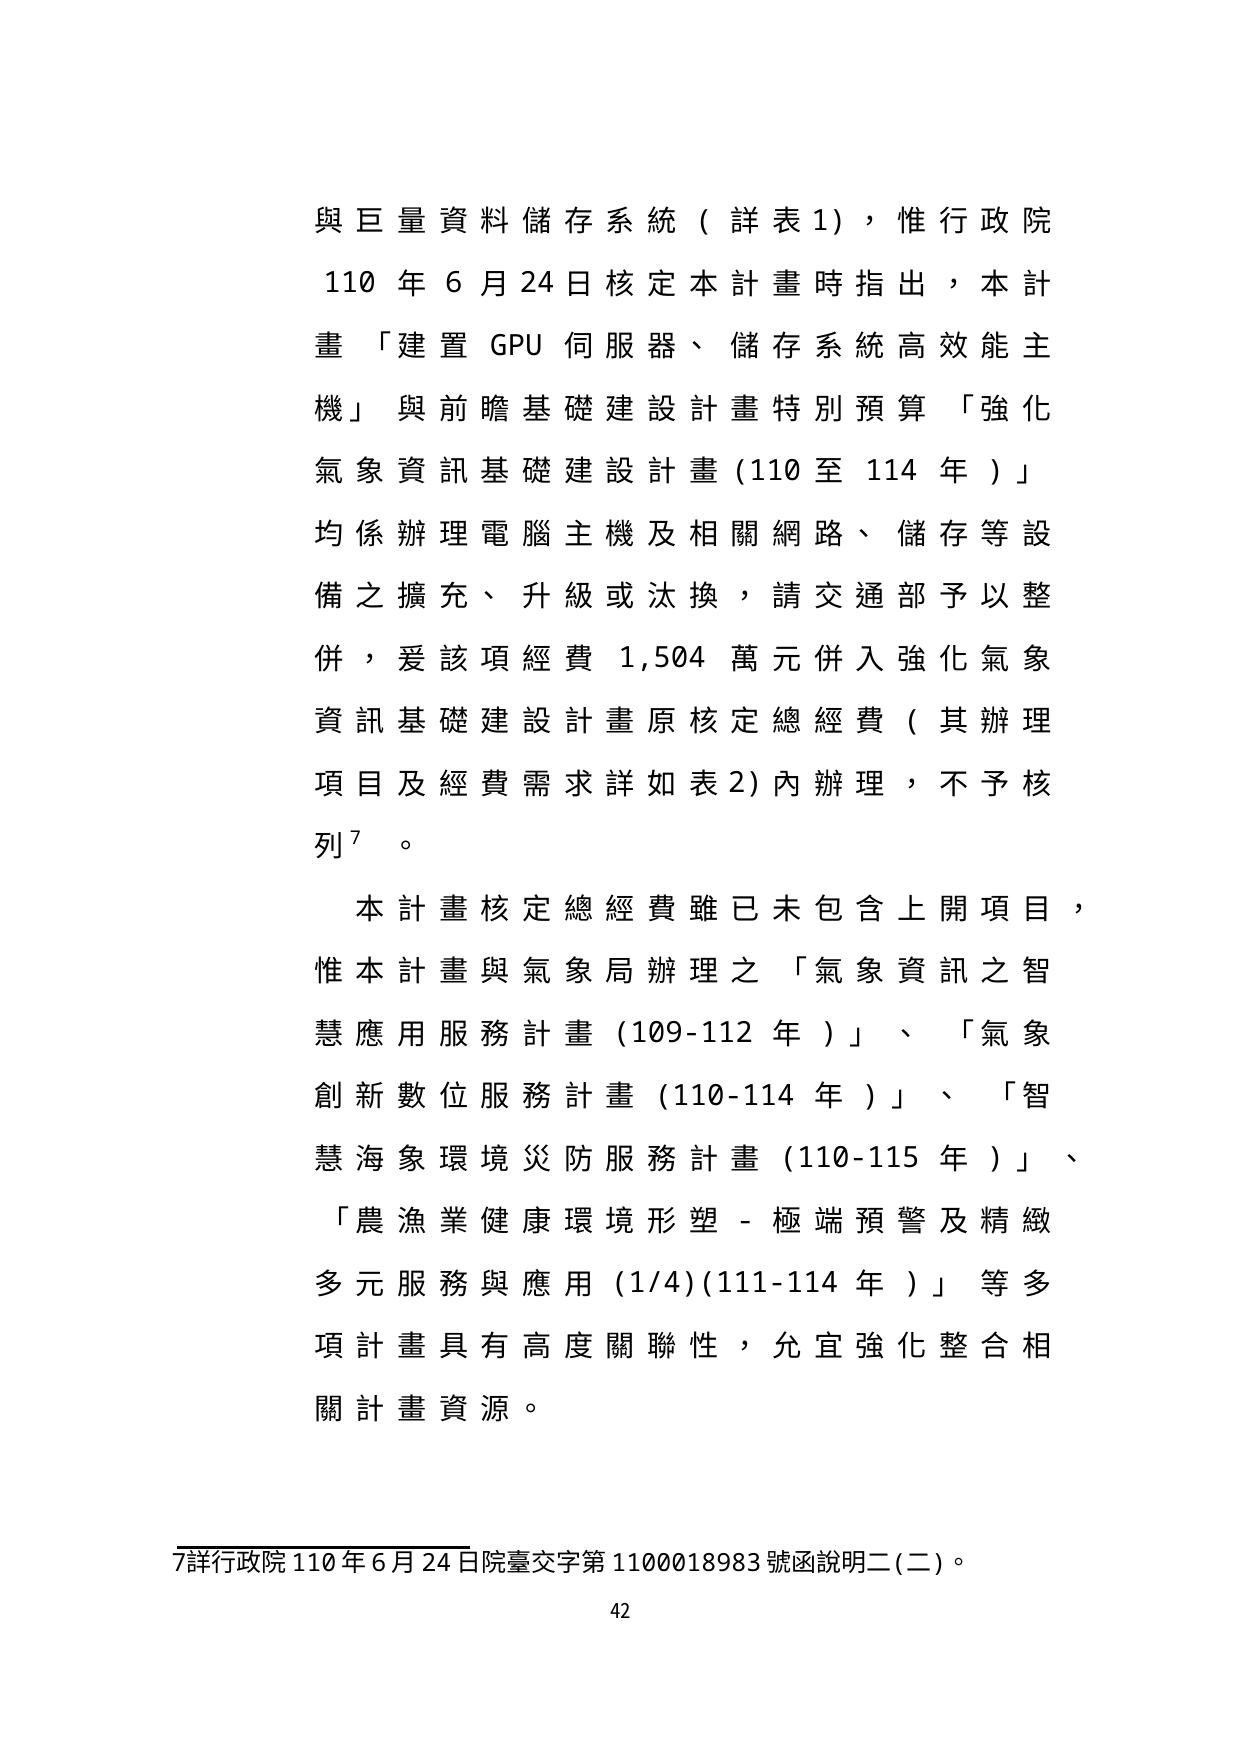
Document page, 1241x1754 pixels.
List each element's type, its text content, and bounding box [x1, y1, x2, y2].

text 與巨量資料儲存系統(詳表1)，惟行政院110年6月24日核定本計畫時指出，本計畫「建置GPU伺服器、儲存系統高效能主機」與前瞻基礎建設計畫特別預算「強化氣象資訊基礎建設計畫(110至114年)」均係辦理電腦主機及相關網路、儲存等設備之擴充、升級或汰換，請交通部予以整併，爰該項經費1,504萬元併入強化氣象資訊基礎建設計畫原核定總經費(其辦理項目及經費需求詳如表2)內辦理，不予核列。 [271, 177, 1058, 865]
text 本計畫核定總經費雖已未包含上開項目，惟本計畫與氣象局辦理之「氣象資訊之智慧應用服務計畫(109-112年)」、「氣象創新數位服務計畫(110-114年)」、「智慧海象環境災防服務計畫(110-115年)」、「農漁業健康環境形塑-極端預警及精緻多元服務與應用(1/4)(111-114年)」等多項計畫具有高度關聯性，允宜強化整合相關計畫資源。 [271, 865, 1058, 1427]
text 詳行政院110年6月24日院臺交字第1100018983號函說明二(二)。 [171, 1548, 1063, 1577]
